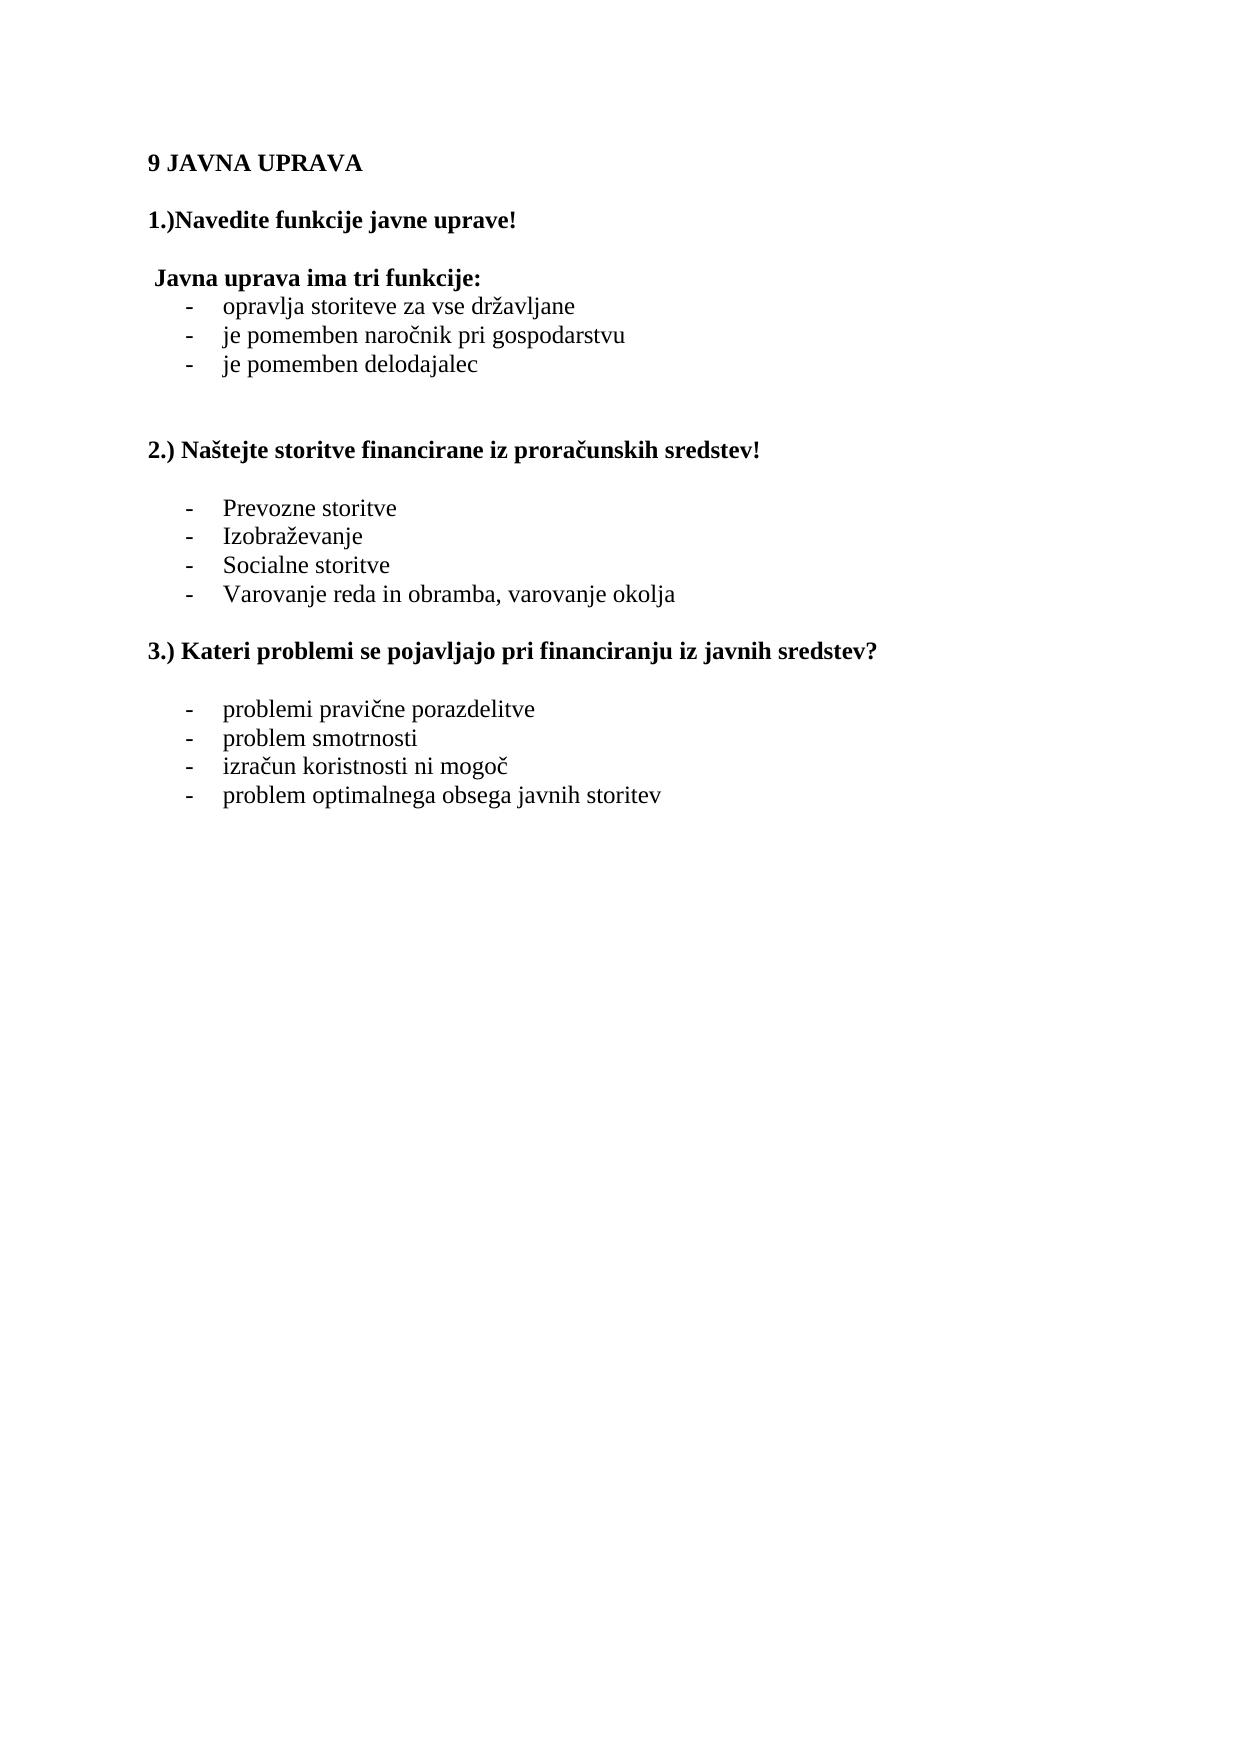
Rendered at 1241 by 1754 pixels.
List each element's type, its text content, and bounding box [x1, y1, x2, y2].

text Javna uprava ima tri funkcije: [148, 263, 1093, 291]
text 2.) Naštejte storitve financirane iz proračunskih sredstev! [148, 435, 1093, 464]
text 1.)Navedite funkcije javne uprave! [148, 205, 1093, 234]
list problemi pravične porazdelitve [185, 694, 1093, 723]
list izračun koristnosti ni mogoč [185, 751, 1093, 780]
list problem optimalnega obsega javnih storitev [185, 780, 1093, 809]
list problem smotrnosti [185, 723, 1093, 751]
list Prevozne storitve [185, 493, 1093, 521]
list opravlja storiteve za vse državljane [185, 291, 1093, 320]
list Socialne storitve [185, 550, 1093, 579]
subtitle 9 JAVNA UPRAVA [148, 148, 1093, 176]
list Varovanje reda in obramba, varovanje okolja [185, 579, 1093, 608]
list je pomemben naročnik pri gospodarstvu [185, 320, 1093, 349]
text 3.) Kateri problemi se pojavljajo pri financiranju iz javnih sredstev? [148, 636, 1093, 665]
list je pomemben delodajalec [185, 349, 1093, 378]
list Izobraževanje [185, 521, 1093, 550]
